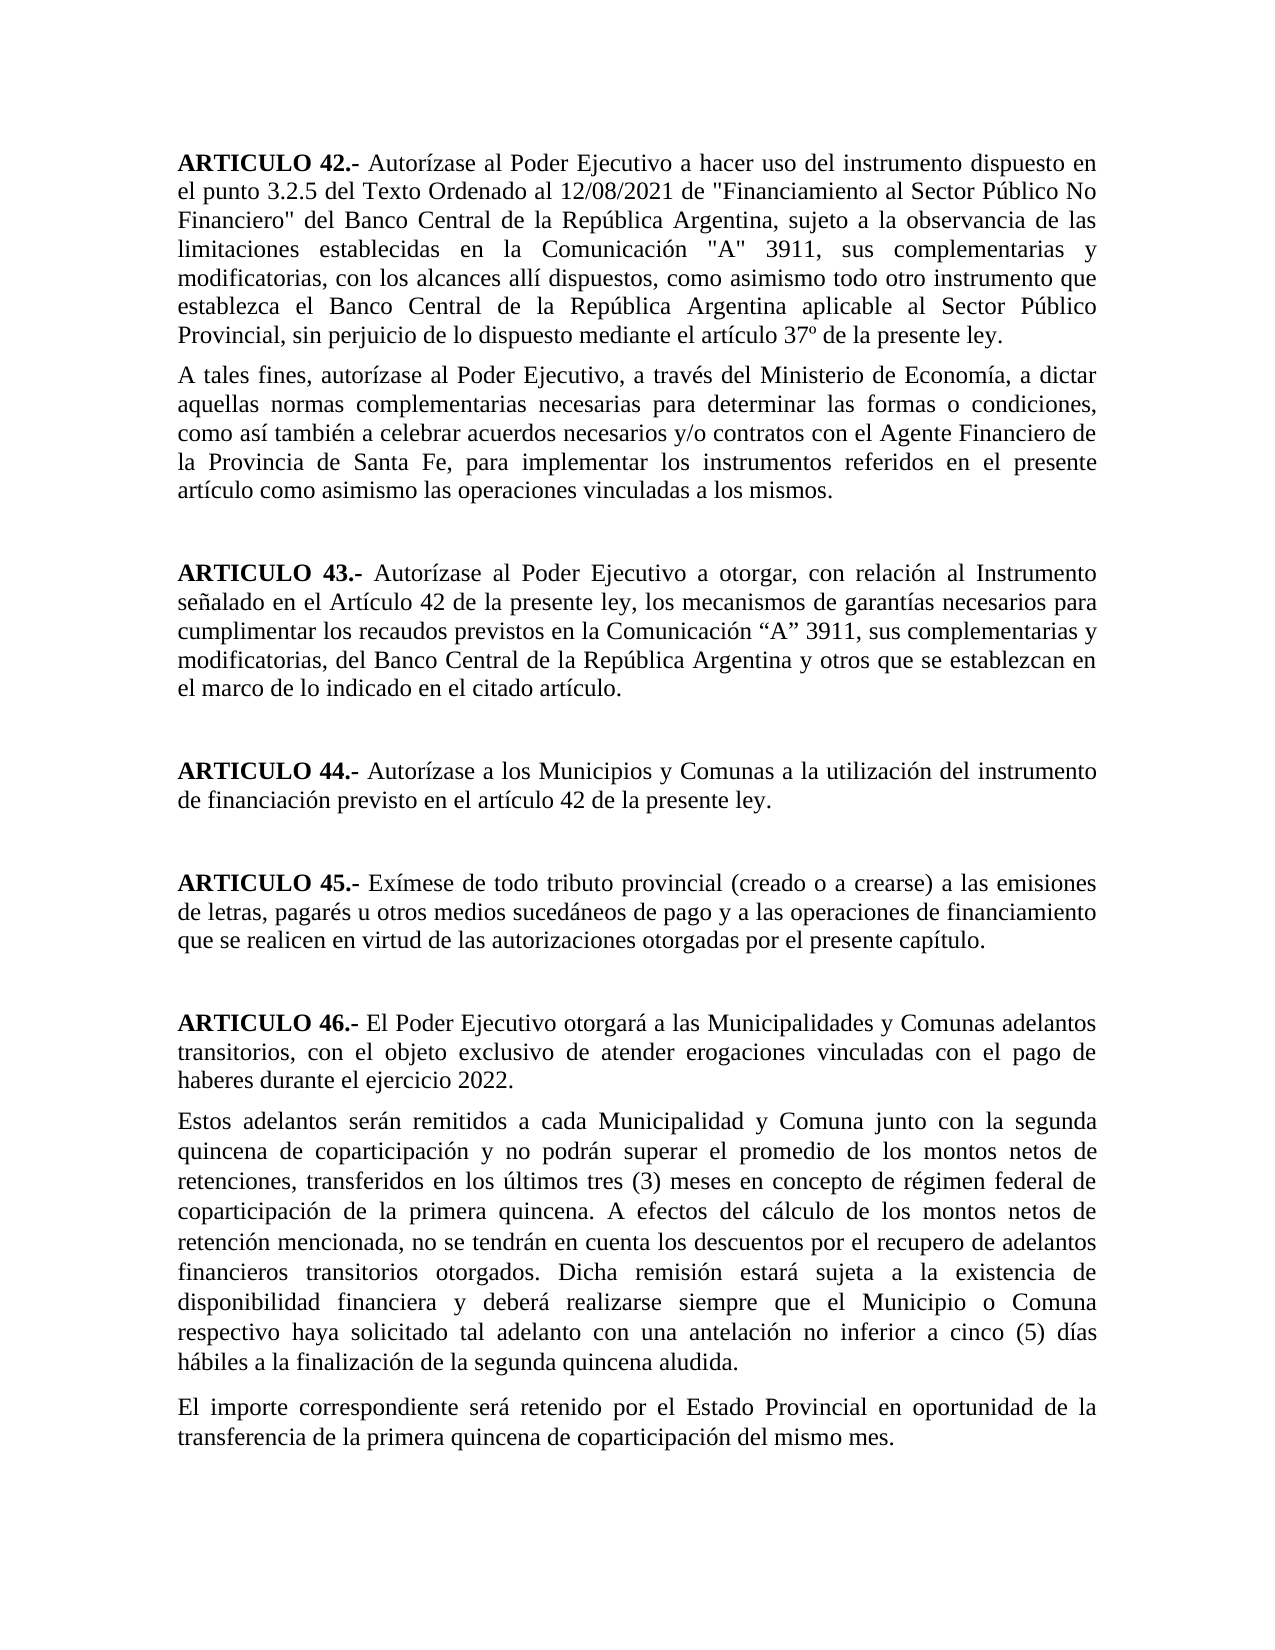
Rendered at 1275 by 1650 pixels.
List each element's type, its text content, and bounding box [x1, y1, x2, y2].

text El importe correspondiente será retenido por el Estado Provincial en oportunidad de la transferencia de la primera quincena de coparticipación del mismo mes. [177, 1392, 1098, 1451]
text A tales fines, autorízase al Poder Ejecutivo, a través del Ministerio de Economía, a dictar aquellas normas complementarias necesarias para determinar las formas o condiciones, como así también a celebrar acuerdos necesarios y/o contratos con el Agente Financiero de la Provincia de Santa Fe, para implementar los instrumentos referidos en el presente artículo como asimismo las operaciones vinculadas a los mismos. [177, 361, 1098, 504]
text ARTICULO 46.- El Poder Ejecutivo otorgará a las Municipalidades y Comunas adelantos transitorios, con el objeto exclusivo de atender erogaciones vinculadas con el pago de haberes durante el ejercicio 2022. [177, 1008, 1098, 1094]
text Estos adelantos serán remitidos a cada Municipalidad y Comuna junto con la segunda quincena de coparticipación y no podrán superar el promedio de los montos netos de retenciones, transferidos en los últimos tres (3) meses en concepto de régimen federal de coparticipación de la primera quincena. A efectos del cálculo de los montos netos de retención mencionada, no se tendrán en cuenta los descuentos por el recupero de adelantos financieros transitorios otorgados. Dicha remisión estará sujeta a la existencia de disponibilidad financiera y deberá realizarse siempre que el Municipio o Comuna respectivo haya solicitado tal adelanto con una antelación no inferior a cinco (5) días hábiles a la finalización de la segunda quincena aludida. [177, 1106, 1098, 1376]
text ARTICULO 44.- Autorízase a los Municipios y Comunas a la utilización del instrumento de financiación previsto en el artículo 42 de la presente ley. [177, 756, 1098, 814]
text ARTICULO 45.- Exímese de todo tributo provincial (creado o a crearse) a las emisiones de letras, pagarés u otros medios sucedáneos de pago y a las operaciones de financiamiento que se realicen en virtud de las autorizaciones otorgadas por el presente capítulo. [177, 868, 1098, 954]
text ARTICULO 43.- Autorízase al Poder Ejecutivo a otorgar, con relación al Instrumento señalado en el Artículo 42 de la presente ley, los mecanismos de garantías necesarios para cumplimentar los recaudos previstos en la Comunicación “A” 3911, sus complementarias y modificatorias, del Banco Central de la República Argentina y otros que se establezcan en el marco de lo indicado en el citado artículo. [177, 558, 1098, 702]
text ARTICULO 42.- Autorízase al Poder Ejecutivo a hacer uso del instrumento dispuesto en el punto 3.2.5 del Texto Ordenado al 12/08/2021 de "Financiamiento al Sector Público No Financiero" del Banco Central de la República Argentina, sujeto a la observancia de las limitaciones establecidas en la Comunicación "A" 3911, sus complementarias y modificatorias, con los alcances allí dispuestos, como asimismo todo otro instrumento que establezca el Banco Central de la República Argentina aplicable al Sector Público Provincial, sin perjuicio de lo dispuesto mediante el artículo 37º de la presente ley. [177, 148, 1098, 349]
